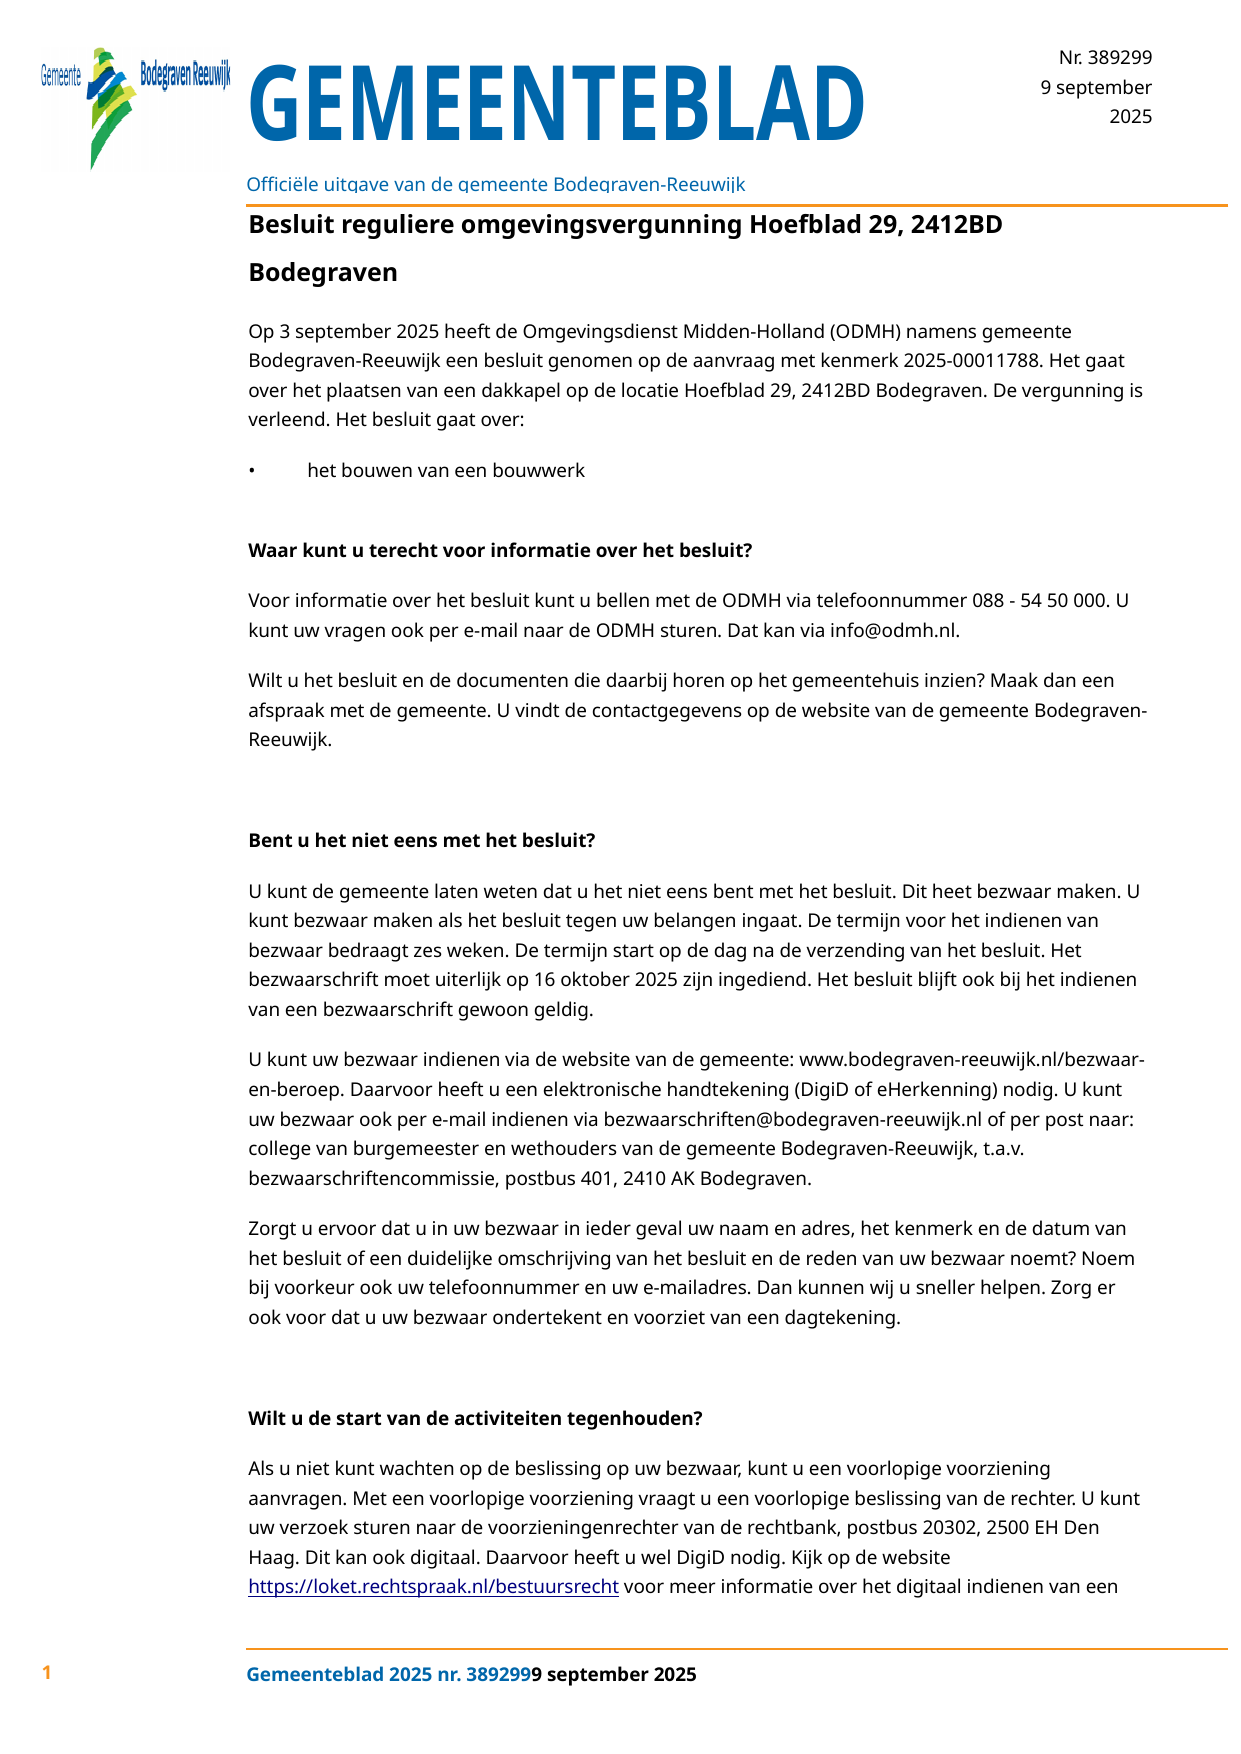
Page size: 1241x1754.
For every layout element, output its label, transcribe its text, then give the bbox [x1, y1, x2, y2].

text Wilt u de start van de activiteiten tegenhouden? [248, 1405, 1152, 1431]
list het bouwen van een bouwwerk [248, 457, 1152, 483]
text Bent u het niet eens met het besluit? [248, 827, 1152, 853]
text Waar kunt u terecht voor informatie over het besluit? [248, 537, 1152, 563]
text Als u niet kunt wachten op de beslissing op uw bezwaar, kunt u een voorlopige voorziening aanvragen. Met een voorlopige voorziening vraagt u een voorlopige beslissing van de rechter. U kunt uw verzoek sturen naar de voorzieningenrechter van de rechtbank, postbus 20302, 2500 EH Den Haag. Dit kan ook digitaal. Daarvoor heeft u wel DigiD nodig. Kijk op de website https://loket.rechtspraak.nl/bestuursrecht voor meer informatie over het digitaal indienen van een [248, 1455, 1152, 1599]
text Voor informatie over het besluit kunt u bellen met de ODMH via telefoonnummer 088 - 54 50 000. U kunt uw vragen ook per e-mail naar de ODMH sturen. Dat kan via info@odmh.nl. [248, 587, 1152, 643]
text Besluit reguliere omgevingsvergunning Hoefblad 29, 2412BD Bodegraven [248, 207, 1152, 288]
text U kunt uw bezwaar indienen via de website van de gemeente: www.bodegraven-reeuwijk.nl/bezwaar-en-beroep. Daarvoor heeft u een elektronische handtekening (DigiD of eHerkenning) nodig. U kunt uw bezwaar ook per e-mail indienen via bezwaarschriften@bodegraven-reeuwijk.nl of per post naar: college van burgemeester en wethouders van de gemeente Bodegraven-Reeuwijk, t.a.v. bezwaarschriftencommissie, postbus 401, 2410 AK Bodegraven. [248, 1047, 1152, 1191]
text U kunt de gemeente laten weten dat u het niet eens bent met het besluit. Dit heet bezwaar maken. U kunt bezwaar maken als het besluit tegen uw belangen ingaat. De termijn voor het indienen van bezwaar bedraagt zes weken. De termijn start op de dag na de verzending van het besluit. Het bezwaarschrift moet uiterlijk op 16 oktober 2025 zijn ingediend. Het besluit blijft ook bij het indienen van een bezwaarschrift gewoon geldig. [248, 878, 1152, 1022]
picture [41, 47, 231, 172]
text Zorgt u ervoor dat u in uw bezwaar in ieder geval uw naam en adres, het kenmerk en de datum van het besluit of een duidelijke omschrijving van het besluit en de reden van uw bezwaar noemt? Noem bij voorkeur ook uw telefoonnummer en uw e-mailadres. Dan kunnen wij u sneller helpen. Zorg er ook voor dat u uw bezwaar ondertekent en voorziet van een dagtekening. [248, 1215, 1152, 1330]
text Op 3 september 2025 heeft de Omgevingsdienst Midden-Holland (ODMH) namens gemeente Bodegraven-Reeuwijk een besluit genomen op de aanvraag met kenmerk 2025-00011788. Het gaat over het plaatsen van een dakkapel op de locatie Hoefblad 29, 2412BD Bodegraven. De vergunning is verleend. Het besluit gaat over: [248, 318, 1152, 432]
text Wilt u het besluit en de documenten die daarbij horen op het gemeentehuis inzien? Maak dan een afspraak met de gemeente. U vindt de contactgegevens op de website van de gemeente Bodegraven-Reeuwijk. [248, 667, 1152, 752]
